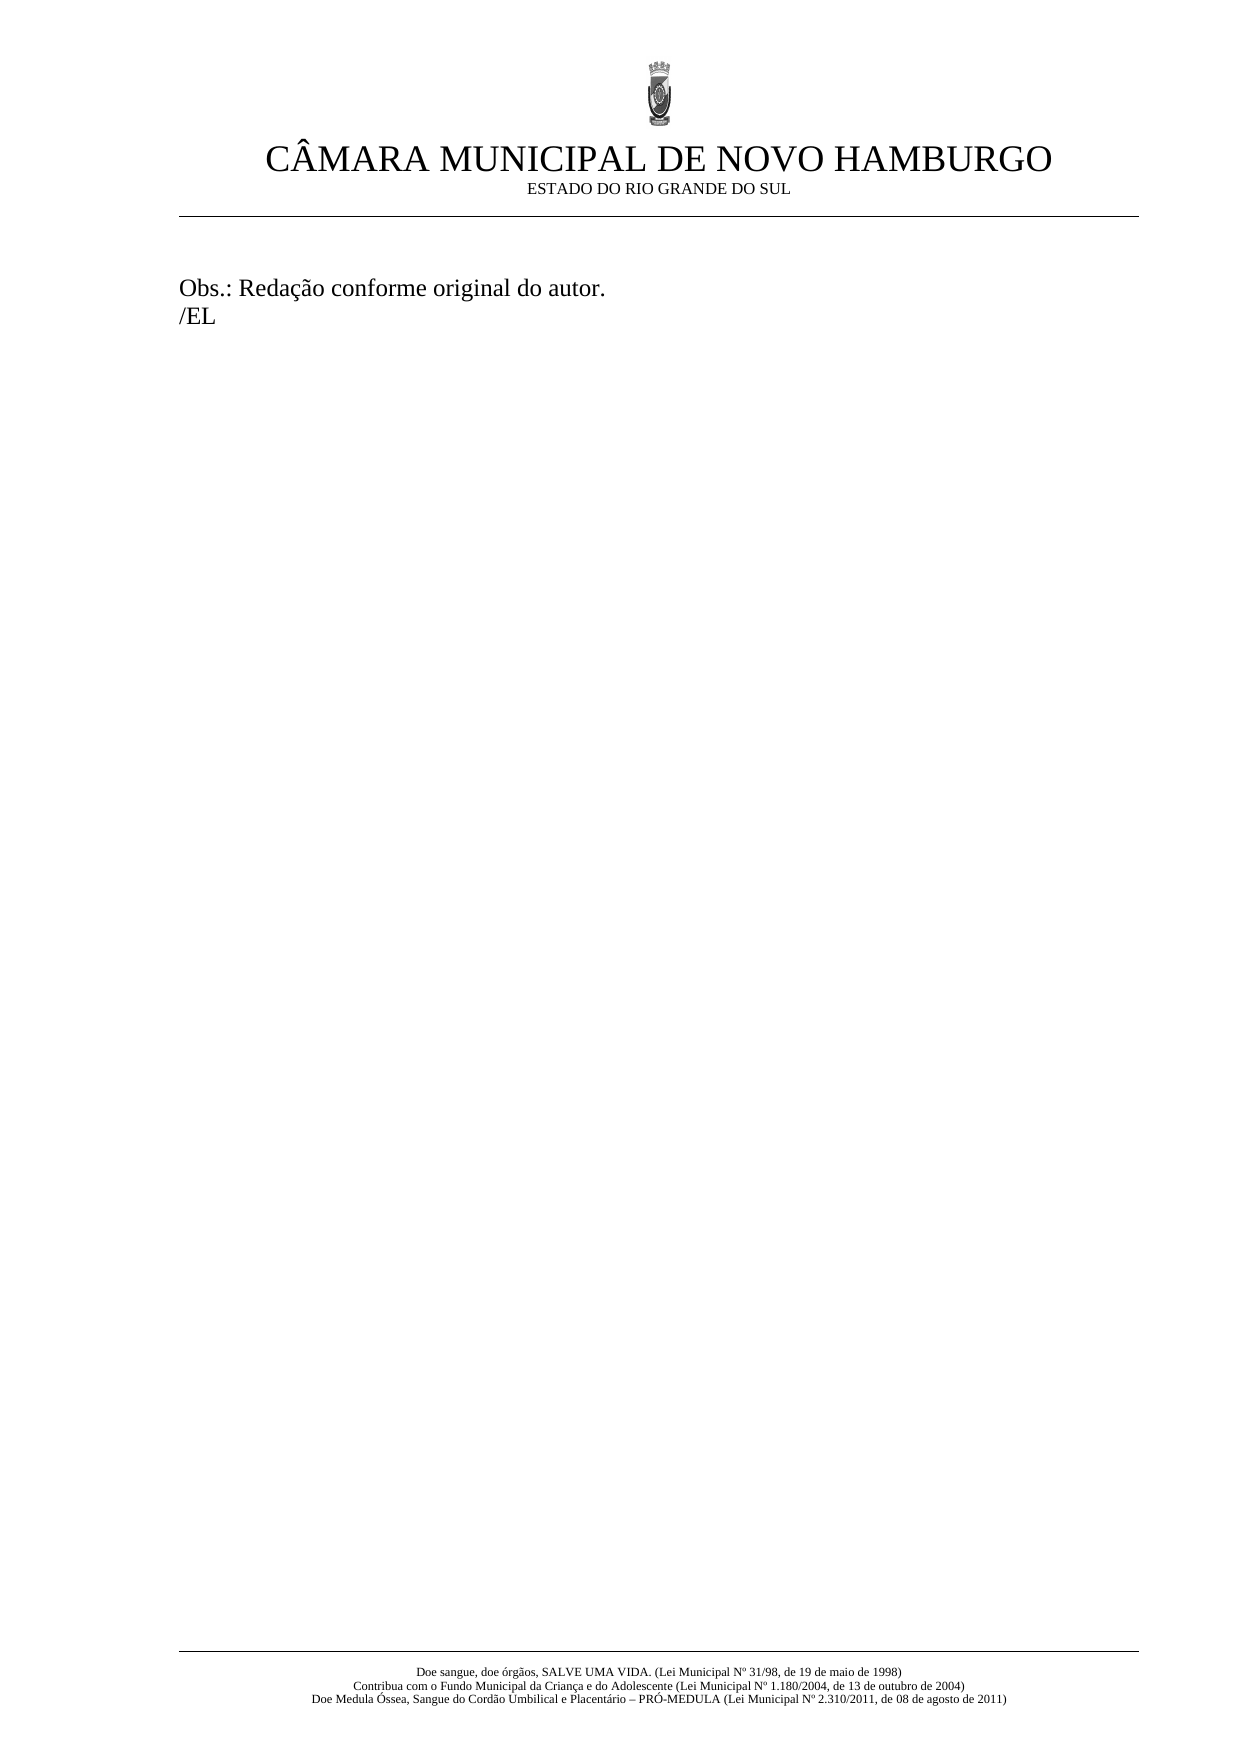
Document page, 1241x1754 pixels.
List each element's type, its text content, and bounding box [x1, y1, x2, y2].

text Obs.: Redação conforme original do autor. [179, 274, 1139, 302]
text /EL [179, 302, 1139, 330]
